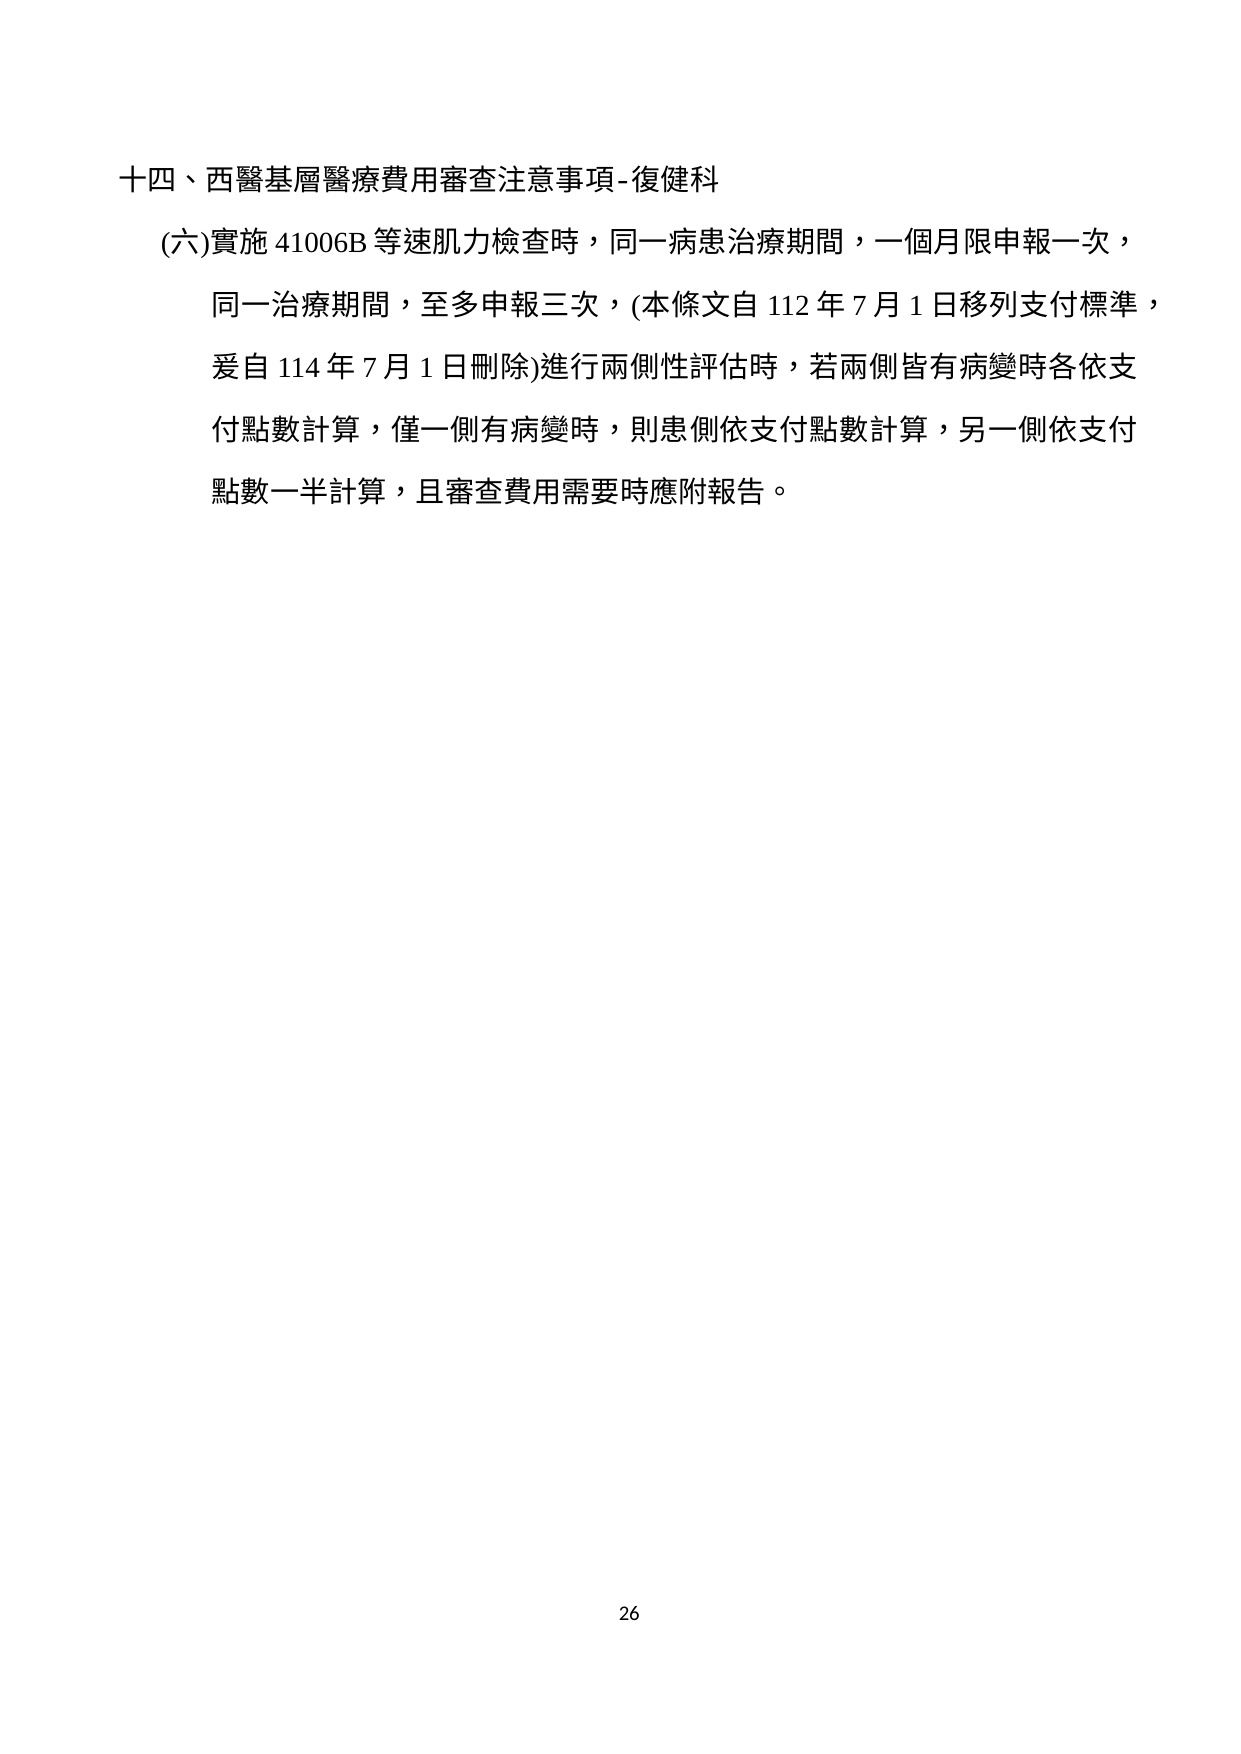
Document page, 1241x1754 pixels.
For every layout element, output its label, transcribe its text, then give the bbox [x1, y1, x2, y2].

text (六)實施41006B等速肌力檢查時，同一病患治療期間，一個月限申報一次，同一治療期間，至多申報三次，(本條文自112年7月1日移列支付標準，爰自114年7月1日刪除)進行兩側性評估時，若兩側皆有病變時各依支付點數計算，僅一側有病變時，則患側依支付點數計算，另一側依支付點數一半計算，且審查費用需要時應附報告。 [161, 198, 1140, 511]
text 十四、西醫基層醫療費用審查注意事項-復健科 [118, 157, 1140, 198]
